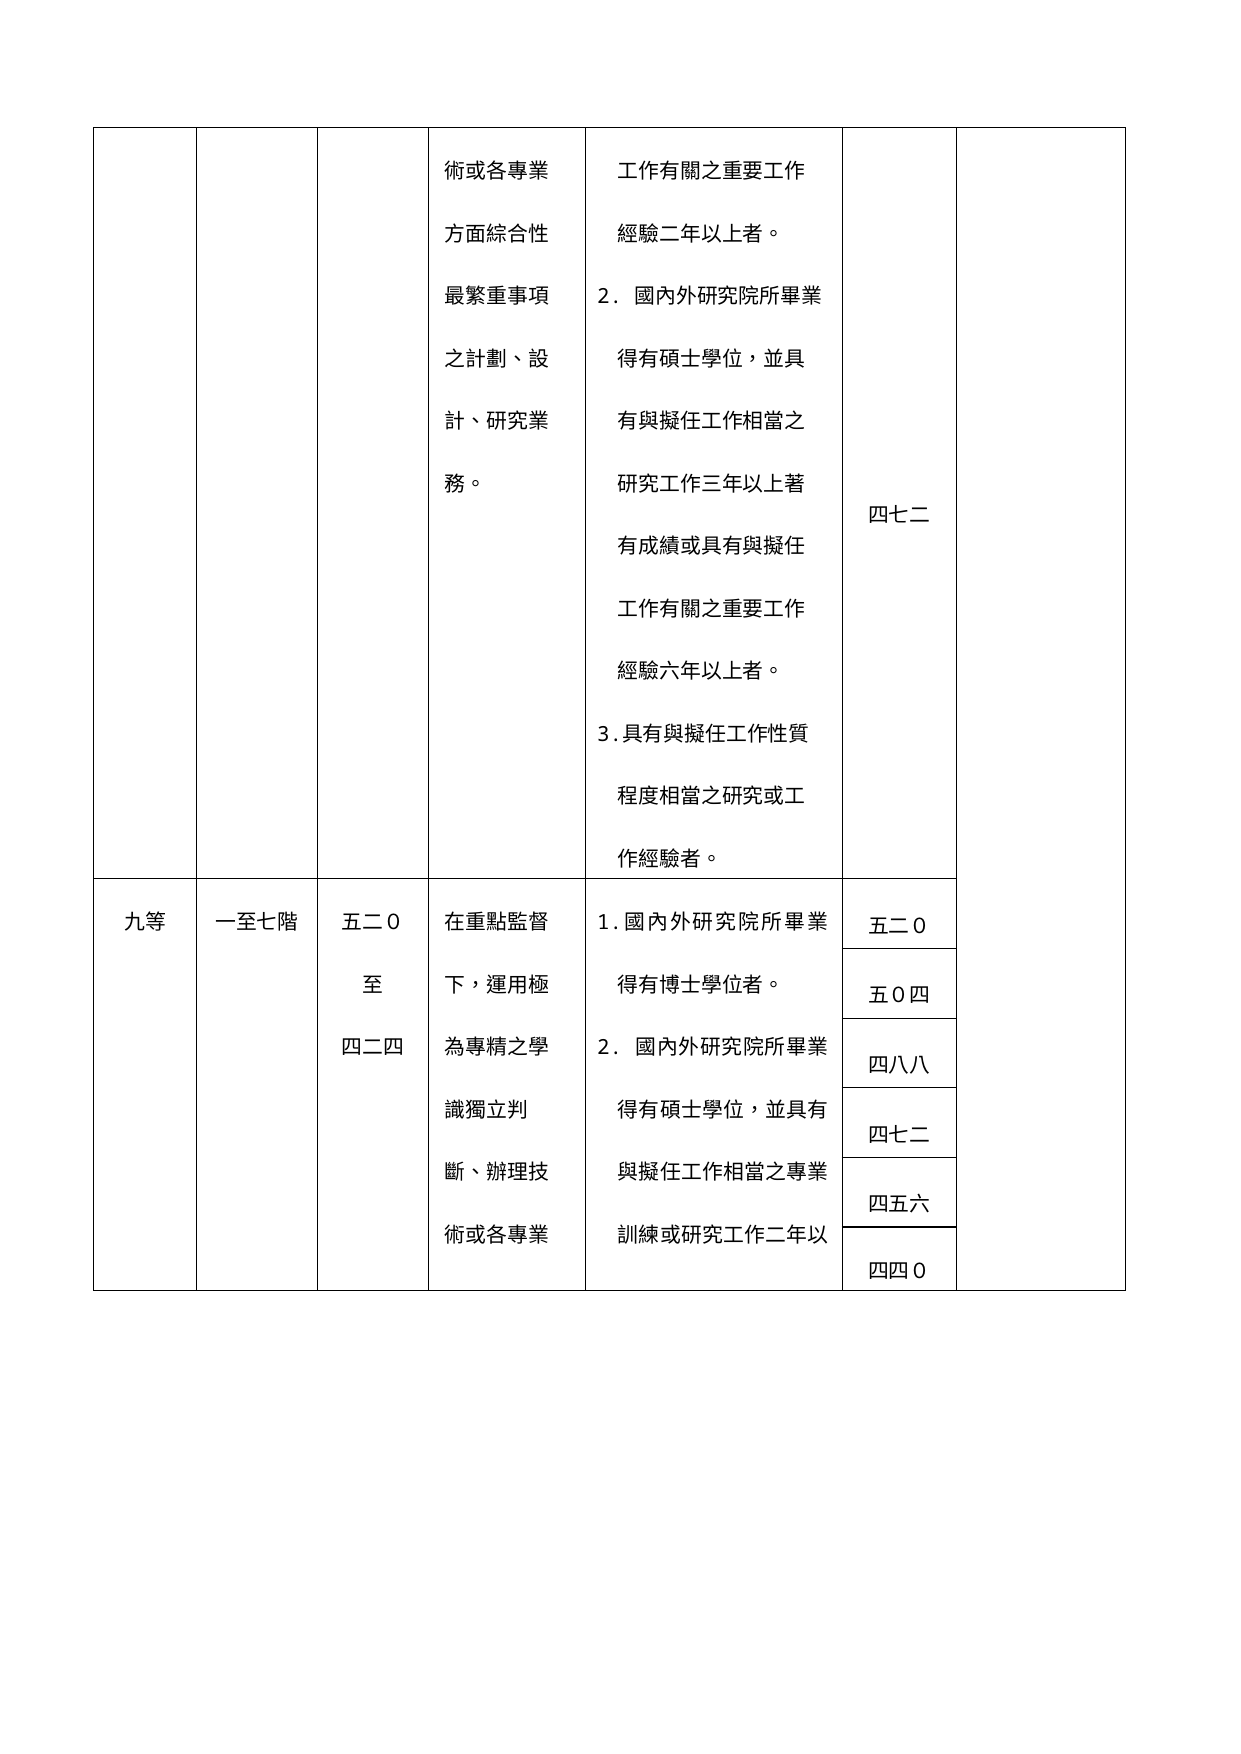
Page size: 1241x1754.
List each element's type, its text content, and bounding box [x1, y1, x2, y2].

table_cell 一至七階 [197, 879, 317, 1290]
table_cell 術或各專業方面綜合性最繁重事項之計劃、設計、研究業務。 [429, 128, 585, 878]
table_cell 四七二 [843, 1088, 956, 1157]
table_cell 四四０ [843, 1228, 956, 1290]
table_cell 五二０ [843, 879, 956, 948]
table_cell 工作有關之重要工作經驗二年以上者。 2. 國內外研究院所畢業得有碩士學位，並具有與擬任工作相當之研究工作三年以上著有成績或具有與擬任工作有關之重要工作經驗六年以上者。 3.具有與擬任工作性質程度相當之研究或工作經驗者。 [586, 128, 842, 878]
table_cell 五二０ 至 四二四 [318, 879, 428, 1290]
table_cell 四八八 [843, 1019, 956, 1087]
table_cell [318, 128, 428, 878]
table_cell [197, 128, 317, 878]
table_cell [94, 128, 196, 878]
table_cell 四五六 [843, 1158, 956, 1226]
table_cell 九等 [94, 879, 196, 1290]
table_cell 在重點監督下，運用極為專精之學識獨立判斷、辦理技術或各專業 [429, 879, 585, 1290]
table_cell [957, 128, 1125, 1290]
table_cell 1.國內外研究院所畢業得有博士學位者。 2. 國內外研究院所畢業得有碩士學位，並具有與擬任工作相當之專業訓練或研究工作二年以 [586, 879, 842, 1290]
table_cell 四七二 [843, 128, 956, 878]
table_cell 五０四 [843, 949, 956, 1018]
